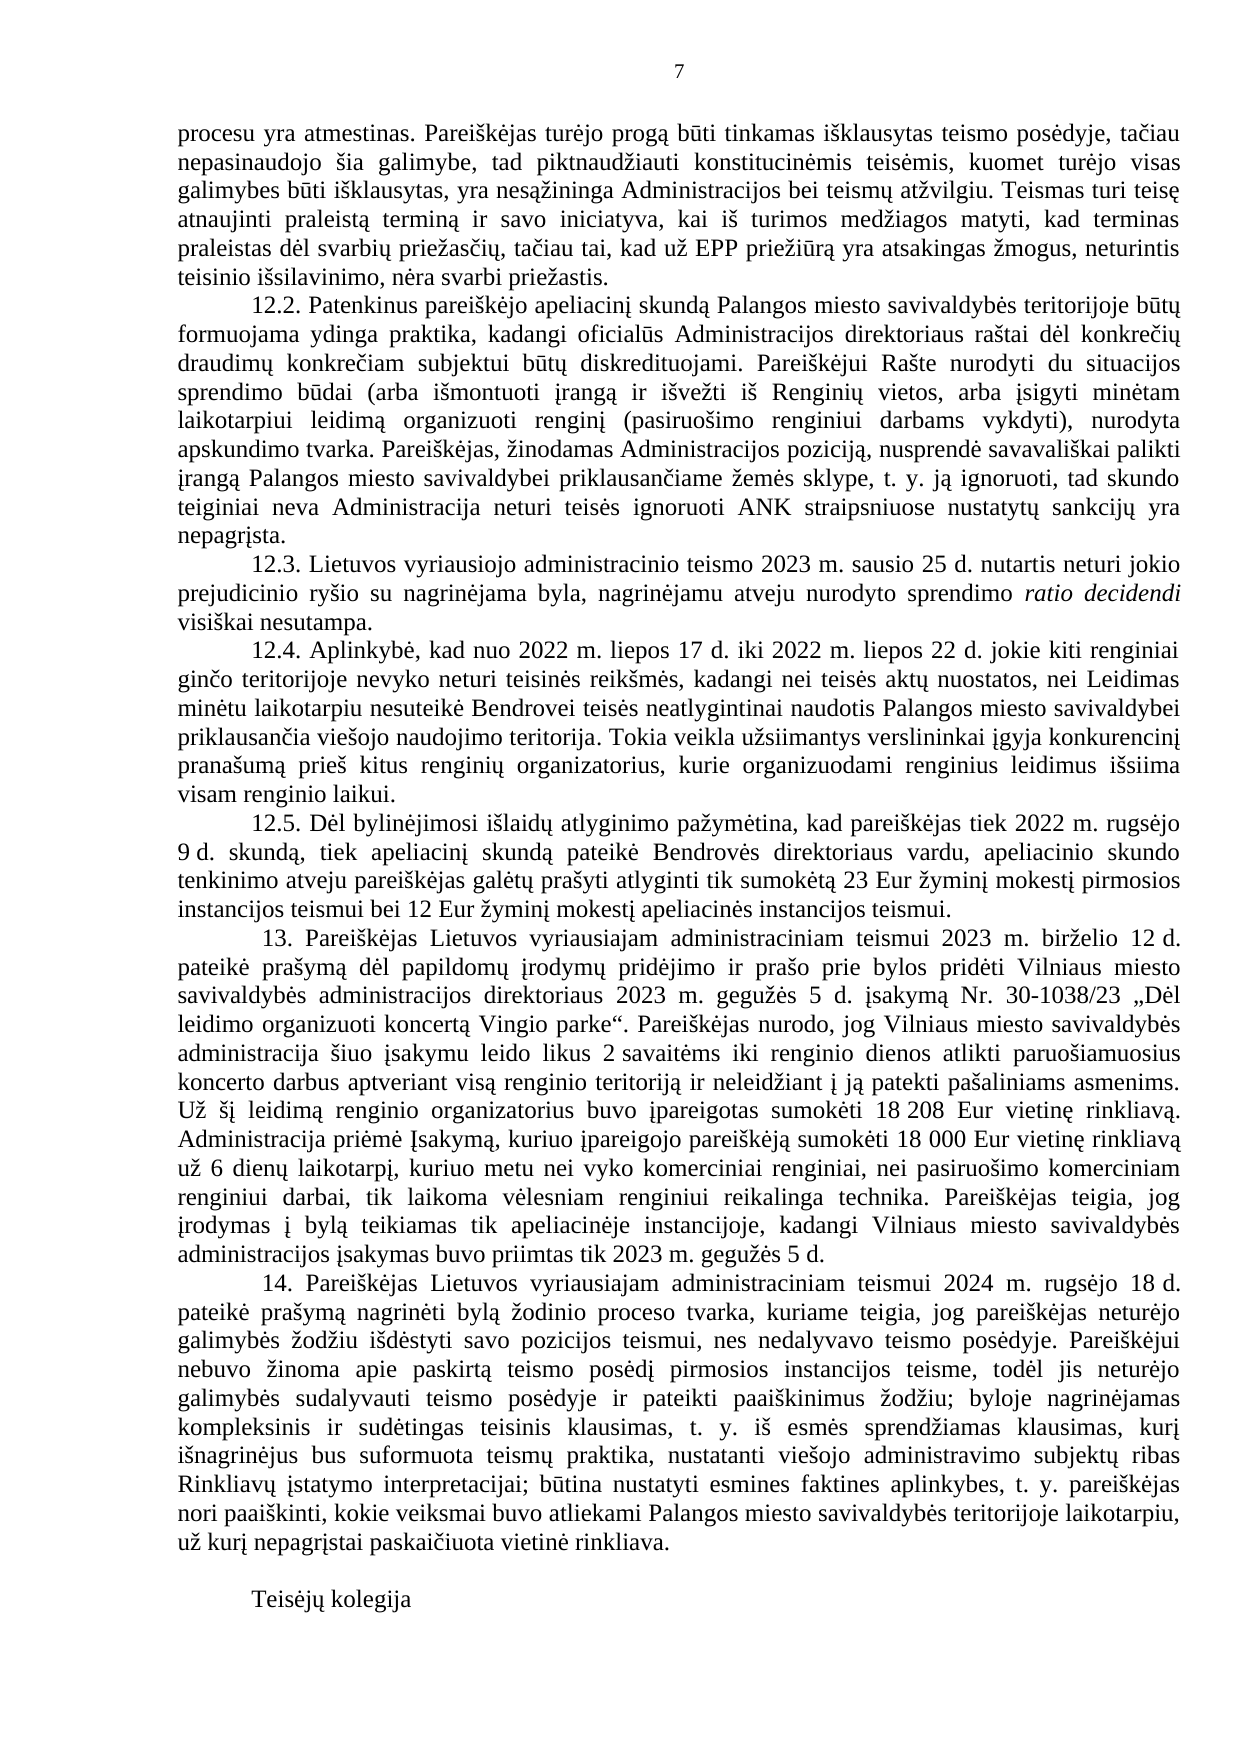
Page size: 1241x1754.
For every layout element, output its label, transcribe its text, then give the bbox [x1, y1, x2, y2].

text 12.3. Lietuvos vyriausiojo administracinio teismo 2023 m. sausio 25 d. nutartis neturi jokio prejudicinio ryšio su nagrinėjama byla, nagrinėjamu atveju nurodyto sprendimo ratio decidendi visiškai nesutampa. [177, 549, 1181, 636]
text 13. Pareiškėjas Lietuvos vyriausiajam administraciniam teismui 2023 m. birželio 12 d. pateikė prašymą dėl papildomų įrodymų pridėjimo ir prašo prie bylos pridėti Vilniaus miesto savivaldybės administracijos direktoriaus 2023 m. gegužės 5 d. įsakymą Nr. 30-1038/23 „Dėl leidimo organizuoti koncertą Vingio parke“. Pareiškėjas nurodo, jog Vilniaus miesto savivaldybės administracija šiuo įsakymu leido likus 2 savaitėms iki renginio dienos atlikti paruošiamuosius koncerto darbus aptveriant visą renginio teritoriją ir neleidžiant į ją patekti pašaliniams asmenims. Už šį leidimą renginio organizatorius buvo įpareigotas sumokėti 18 208 Eur vietinę rinkliavą. Administracija priėmė Įsakymą, kuriuo įpareigojo pareiškėją sumokėti 18 000 Eur vietinę rinkliavą už 6 dienų laikotarpį, kuriuo metu nei vyko komerciniai renginiai, nei pasiruošimo komerciniam renginiui darbai, tik laikoma vėlesniam renginiui reikalinga technika. Pareiškėjas teigia, jog įrodymas į bylą teikiamas tik apeliacinėje instancijoje, kadangi Vilniaus miesto savivaldybės administracijos įsakymas buvo priimtas tik 2023 m. gegužės 5 d. [177, 923, 1181, 1268]
text 12.2. Patenkinus pareiškėjo apeliacinį skundą Palangos miesto savivaldybės teritorijoje būtų formuojama ydinga praktika, kadangi oficialūs Administracijos direktoriaus raštai dėl konkrečių draudimų konkrečiam subjektui būtų diskredituojami. Pareiškėjui Rašte nurodyti du situacijos sprendimo būdai (arba išmontuoti įrangą ir išvežti iš Renginių vietos, arba įsigyti minėtam laikotarpiui leidimą organizuoti renginį (pasiruošimo renginiui darbams vykdyti), nurodyta apskundimo tvarka. Pareiškėjas, žinodamas Administracijos poziciją, nusprendė savavališkai palikti įrangą Palangos miesto savivaldybei priklausančiame žemės sklype, t. y. ją ignoruoti, tad skundo teiginiai neva Administracija neturi teisės ignoruoti ANK straipsniuose nustatytų sankcijų yra nepagrįsta. [177, 291, 1181, 549]
text 12.5. Dėl bylinėjimosi išlaidų atlyginimo pažymėtina, kad pareiškėjas tiek 2022 m. rugsėjo 9 d. skundą, tiek apeliacinį skundą pateikė Bendrovės direktoriaus vardu, apeliacinio skundo tenkinimo atveju pareiškėjas galėtų prašyti atlyginti tik sumokėtą 23 Eur žyminį mokestį pirmosios instancijos teismui bei 12 Eur žyminį mokestį apeliacinės instancijos teismui. [177, 808, 1181, 923]
text procesu yra atmestinas. Pareiškėjas turėjo progą būti tinkamas išklausytas teismo posėdyje, tačiau nepasinaudojo šia galimybe, tad piktnaudžiauti konstitucinėmis teisėmis, kuomet turėjo visas galimybes būti išklausytas, yra nesąžininga Administracijos bei teismų atžvilgiu. Teismas turi teisę atnaujinti praleistą terminą ir savo iniciatyva, kai iš turimos medžiagos matyti, kad terminas praleistas dėl svarbių priežasčių, tačiau tai, kad už EPP priežiūrą yra atsakingas žmogus, neturintis teisinio išsilavinimo, nėra svarbi priežastis. [177, 118, 1181, 291]
text 12.4. Aplinkybė, kad nuo 2022 m. liepos 17 d. iki 2022 m. liepos 22 d. jokie kiti renginiai ginčo teritorijoje nevyko neturi teisinės reikšmės, kadangi nei teisės aktų nuostatos, nei Leidimas minėtu laikotarpiu nesuteikė Bendrovei teisės neatlygintinai naudotis Palangos miesto savivaldybei priklausančia viešojo naudojimo teritorija. Tokia veikla užsiimantys verslininkai įgyja konkurencinį pranašumą prieš kitus renginių organizatorius, kurie organizuodami renginius leidimus išsiima visam renginio laikui. [177, 636, 1181, 808]
text Teisėjų kolegija [177, 1584, 1181, 1613]
text 14. Pareiškėjas Lietuvos vyriausiajam administraciniam teismui 2024 m. rugsėjo 18 d. pateikė prašymą nagrinėti bylą žodinio proceso tvarka, kuriame teigia, jog pareiškėjas neturėjo galimybės žodžiu išdėstyti savo pozicijos teismui, nes nedalyvavo teismo posėdyje. Pareiškėjui nebuvo žinoma apie paskirtą teismo posėdį pirmosios instancijos teisme, todėl jis neturėjo galimybės sudalyvauti teismo posėdyje ir pateikti paaiškinimus žodžiu; byloje nagrinėjamas kompleksinis ir sudėtingas teisinis klausimas, t. y. iš esmės sprendžiamas klausimas, kurį išnagrinėjus bus suformuota teismų praktika, nustatanti viešojo administravimo subjektų ribas Rinkliavų įstatymo interpretacijai; būtina nustatyti esmines faktines aplinkybes, t. y. pareiškėjas nori paaiškinti, kokie veiksmai buvo atliekami Palangos miesto savivaldybės teritorijoje laikotarpiu, už kurį nepagrįstai paskaičiuota vietinė rinkliava. [177, 1268, 1181, 1556]
